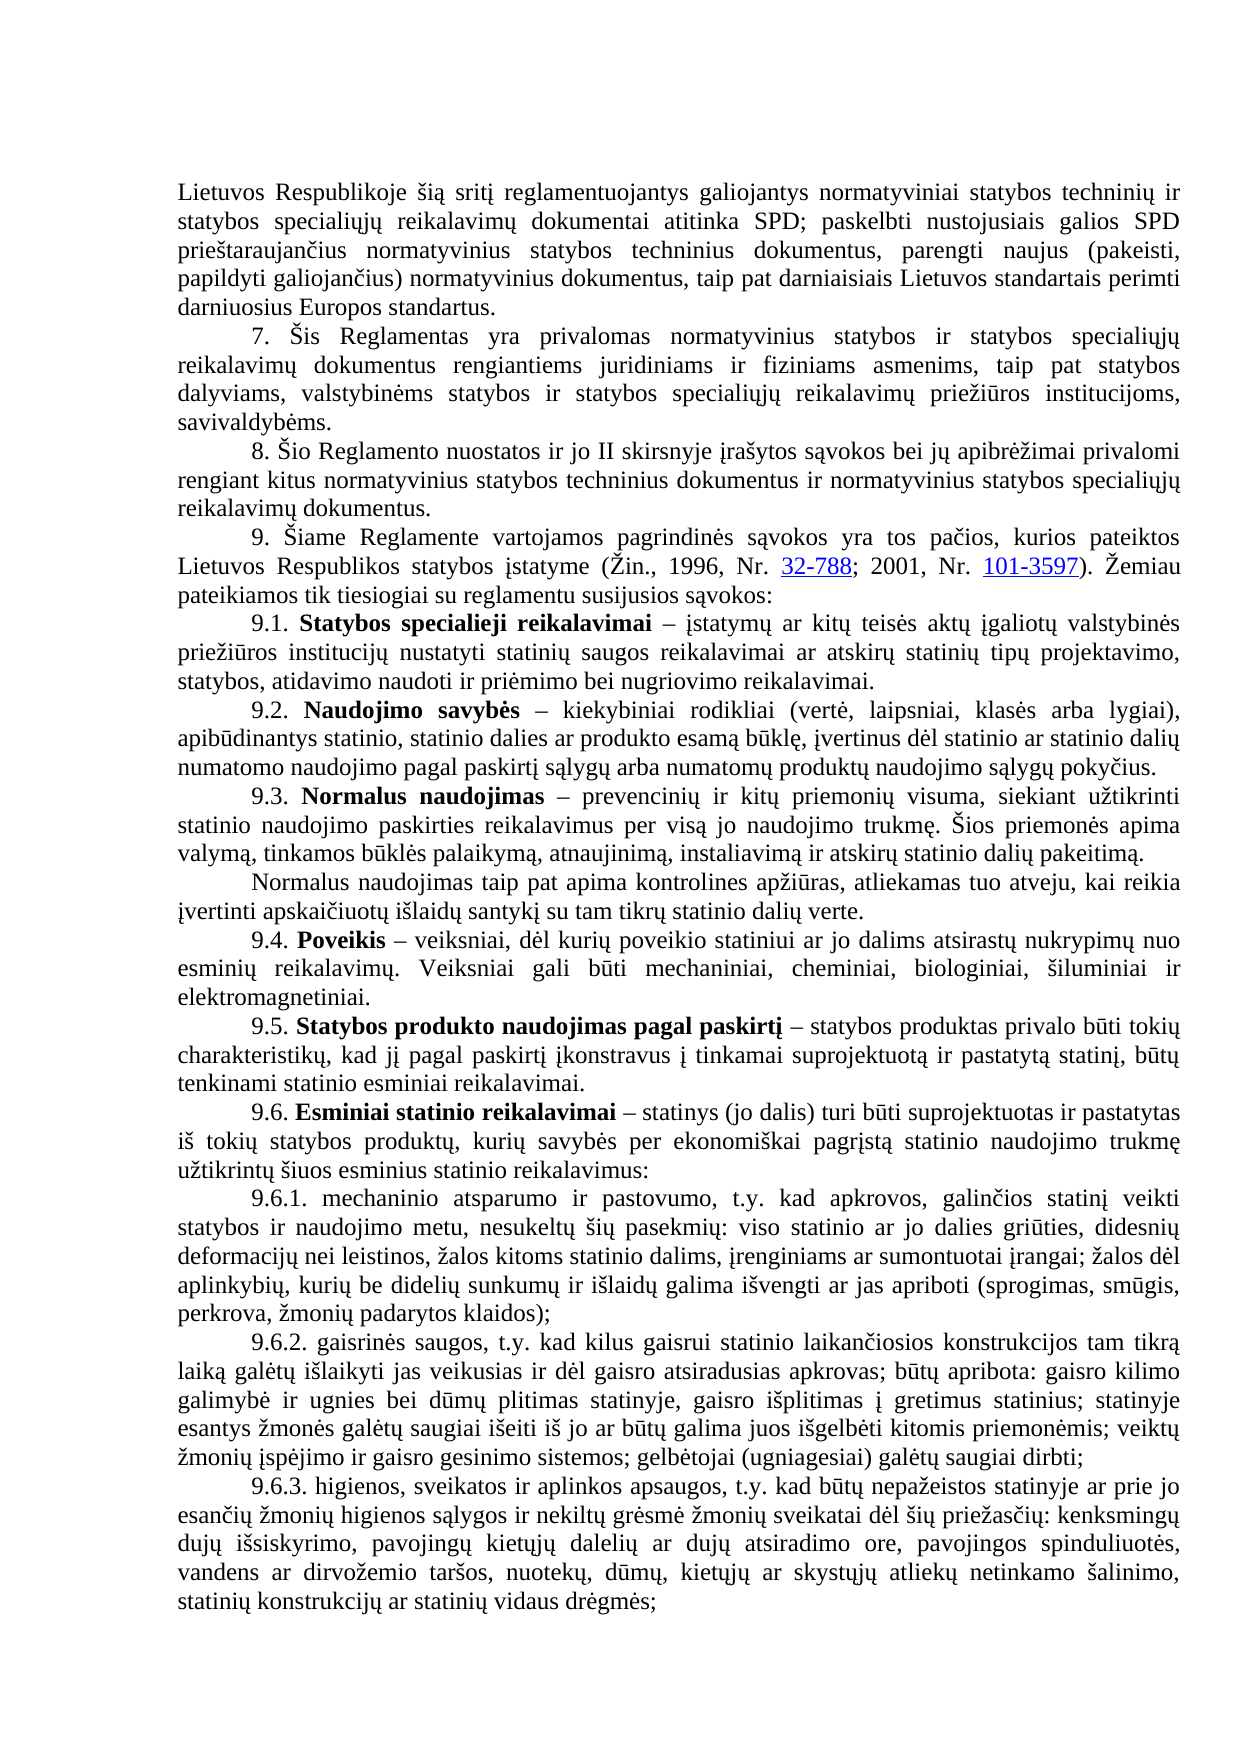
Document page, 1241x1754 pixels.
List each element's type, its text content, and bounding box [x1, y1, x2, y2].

text Normalus naudojimas taip pat apima kontrolines apžiūras, atliekamas tuo atveju, kai reikia įvertinti apskaičiuotų išlaidų santykį su tam tikrų statinio dalių verte. [177, 867, 1181, 925]
text 9.6.2. gaisrinės saugos, t.y. kad kilus gaisrui statinio laikančiosios konstrukcijos tam tikrą laiką galėtų išlaikyti jas veikusias ir dėl gaisro atsiradusias apkrovas; būtų apribota: gaisro kilimo galimybė ir ugnies bei dūmų plitimas statinyje, gaisro išplitimas į gretimus statinius; statinyje esantys žmonės galėtų saugiai išeiti iš jo ar būtų galima juos išgelbėti kitomis priemonėmis; veiktų žmonių įspėjimo ir gaisro gesinimo sistemos; gelbėtojai (ugniagesiai) galėtų saugiai dirbti; [177, 1327, 1181, 1471]
text 9.1. Statybos specialieji reikalavimai – įstatymų ar kitų teisės aktų įgaliotų valstybinės priežiūros institucijų nustatyti statinių saugos reikalavimai ar atskirų statinių tipų projektavimo, statybos, atidavimo naudoti ir priėmimo bei nugriovimo reikalavimai. [177, 608, 1181, 695]
text 9.6.1. mechaninio atsparumo ir pastovumo, t.y. kad apkrovos, galinčios statinį veikti statybos ir naudojimo metu, nesukeltų šių pasekmių: viso statinio ar jo dalies griūties, didesnių deformacijų nei leistinos, žalos kitoms statinio dalims, įrenginiams ar sumontuotai įrangai; žalos dėl aplinkybių, kurių be didelių sunkumų ir išlaidų galima išvengti ar jas apriboti (sprogimas, smūgis, perkrova, žmonių padarytos klaidos); [177, 1183, 1181, 1327]
text 9.5. Statybos produkto naudojimas pagal paskirtį – statybos produktas privalo būti tokių charakteristikų, kad jį pagal paskirtį įkonstravus į tinkamai suprojektuotą ir pastatytą statinį, būtų tenkinami statinio esminiai reikalavimai. [177, 1011, 1181, 1097]
text 7. Šis Reglamentas yra privalomas normatyvinius statybos ir statybos specialiųjų reikalavimų dokumentus rengiantiems juridiniams ir fiziniams asmenims, taip pat statybos dalyviams, valstybinėms statybos ir statybos specialiųjų reikalavimų priežiūros institucijoms, savivaldybėms. [177, 321, 1181, 436]
text 9. Šiame Reglamente vartojamos pagrindinės sąvokos yra tos pačios, kurios pateiktos Lietuvos Respublikos statybos įstatyme (Žin., 1996, Nr. 32-788; 2001, Nr. 101-3597). Žemiau pateikiamos tik tiesiogiai su reglamentu susijusios sąvokos: [177, 522, 1181, 608]
text 9.4. Poveikis – veiksniai, dėl kurių poveikio statiniui ar jo dalims atsirastų nukrypimų nuo esminių reikalavimų. Veiksniai gali būti mechaniniai, cheminiai, biologiniai, šiluminiai ir elektromagnetiniai. [177, 925, 1181, 1011]
text 8. Šio Reglamento nuostatos ir jo II skirsnyje įrašytos sąvokos bei jų apibrėžimai privalomi rengiant kitus normatyvinius statybos techninius dokumentus ir normatyvinius statybos specialiųjų reikalavimų dokumentus. [177, 436, 1181, 522]
text 9.2. Naudojimo savybės – kiekybiniai rodikliai (vertė, laipsniai, klasės arba lygiai), apibūdinantys statinio, statinio dalies ar produkto esamą būklę, įvertinus dėl statinio ar statinio dalių numatomo naudojimo pagal paskirtį sąlygų arba numatomų produktų naudojimo sąlygų pokyčius. [177, 695, 1181, 781]
text 9.6.3. higienos, sveikatos ir aplinkos apsaugos, t.y. kad būtų nepažeistos statinyje ar prie jo esančių žmonių higienos sąlygos ir nekiltų grėsmė žmonių sveikatai dėl šių priežasčių: kenksmingų dujų išsiskyrimo, pavojingų kietųjų dalelių ar dujų atsiradimo ore, pavojingos spinduliuotės, vandens ar dirvožemio taršos, nuotekų, dūmų, kietųjų ar skystųjų atliekų netinkamo šalinimo, statinių konstrukcijų ar statinių vidaus drėgmės; [177, 1471, 1181, 1615]
text 9.6. Esminiai statinio reikalavimai – statinys (jo dalis) turi būti suprojektuotas ir pastatytas iš tokių statybos produktų, kurių savybės per ekonomiškai pagrįstą statinio naudojimo trukmę užtikrintų šiuos esminius statinio reikalavimus: [177, 1097, 1181, 1183]
text Lietuvos Respublikoje šią sritį reglamentuojantys galiojantys normatyviniai statybos techninių ir statybos specialiųjų reikalavimų dokumentai atitinka SPD; paskelbti nustojusiais galios SPD prieštaraujančius normatyvinius statybos techninius dokumentus, parengti naujus (pakeisti, papildyti galiojančius) normatyvinius dokumentus, taip pat darniaisiais Lietuvos standartais perimti darniuosius Europos standartus. [177, 177, 1181, 321]
text 9.3. Normalus naudojimas – prevencinių ir kitų priemonių visuma, siekiant užtikrinti statinio naudojimo paskirties reikalavimus per visą jo naudojimo trukmę. Šios priemonės apima valymą, tinkamos būklės palaikymą, atnaujinimą, instaliavimą ir atskirų statinio dalių pakeitimą. [177, 781, 1181, 867]
